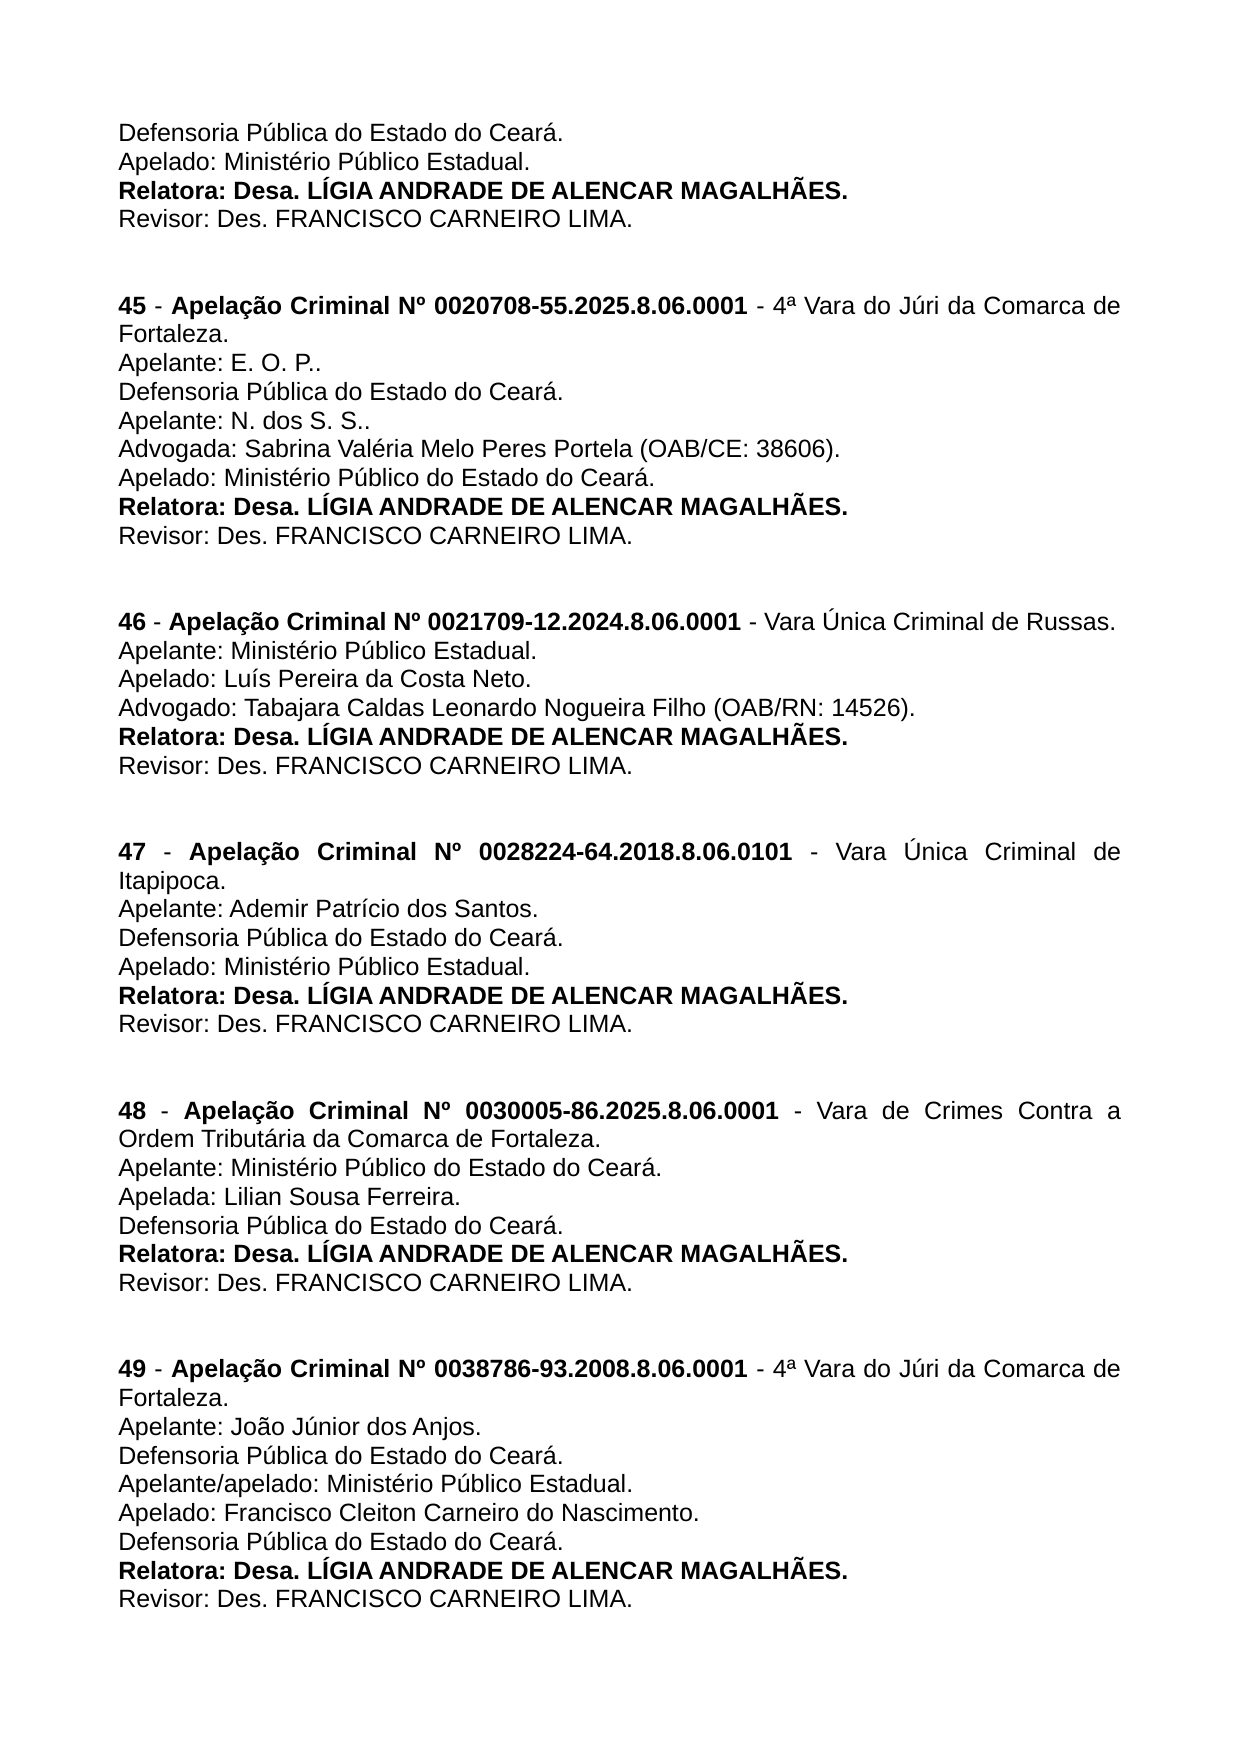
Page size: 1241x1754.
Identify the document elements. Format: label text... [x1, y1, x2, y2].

text Advogado: Tabajara Caldas Leonardo Nogueira Filho (OAB/RN: 14526). [118, 693, 1122, 722]
text Apelada: Lilian Sousa Ferreira. [118, 1182, 1122, 1211]
text 49 - Apelação Criminal Nº 0038786-93.2008.8.06.0001 - 4ª Vara do Júri da Comarca de Fortaleza. [118, 1354, 1122, 1412]
text 45 - Apelação Criminal Nº 0020708-55.2025.8.06.0001 - 4ª Vara do Júri da Comarca de Fortaleza. [118, 291, 1122, 348]
text Apelante: Ademir Patrício dos Santos. [118, 894, 1122, 923]
text Revisor: Des. FRANCISCO CARNEIRO LIMA. [118, 1268, 1122, 1297]
text Apelado: Luís Pereira da Costa Neto. [118, 664, 1122, 693]
text Defensoria Pública do Estado do Ceará. [118, 1441, 1122, 1469]
text 46 - Apelação Criminal Nº 0021709-12.2024.8.06.0001 - Vara Única Criminal de Russas. [118, 607, 1122, 636]
text Revisor: Des. FRANCISCO CARNEIRO LIMA. [118, 1584, 1122, 1613]
text Revisor: Des. FRANCISCO CARNEIRO LIMA. [118, 1009, 1122, 1038]
text Relatora: Desa. LÍGIA ANDRADE DE ALENCAR MAGALHÃES. [118, 1239, 1122, 1268]
text Apelante: N. dos S. S.. [118, 406, 1122, 434]
text Apelante: Ministério Público do Estado do Ceará. [118, 1153, 1122, 1182]
text Apelante: E. O. P.. [118, 348, 1122, 377]
text Revisor: Des. FRANCISCO CARNEIRO LIMA. [118, 751, 1122, 779]
text Relatora: Desa. LÍGIA ANDRADE DE ALENCAR MAGALHÃES. [118, 492, 1122, 521]
text Apelado: Ministério Público do Estado do Ceará. [118, 463, 1122, 492]
text Defensoria Pública do Estado do Ceará. [118, 1211, 1122, 1239]
text Apelante: João Júnior dos Anjos. [118, 1412, 1122, 1441]
text Relatora: Desa. LÍGIA ANDRADE DE ALENCAR MAGALHÃES. [118, 981, 1122, 1009]
text Apelante: Ministério Público Estadual. [118, 636, 1122, 664]
text Defensoria Pública do Estado do Ceará. [118, 1527, 1122, 1556]
text Relatora: Desa. LÍGIA ANDRADE DE ALENCAR MAGALHÃES. [118, 722, 1122, 751]
text Advogada: Sabrina Valéria Melo Peres Portela (OAB/CE: 38606). [118, 434, 1122, 463]
text Apelado: Francisco Cleiton Carneiro do Nascimento. [118, 1498, 1122, 1527]
text Relatora: Desa. LÍGIA ANDRADE DE ALENCAR MAGALHÃES. [118, 1556, 1122, 1584]
text 47 - Apelação Criminal Nº 0028224-64.2018.8.06.0101 - Vara Única Criminal de Itapipoca. [118, 837, 1122, 894]
text Revisor: Des. FRANCISCO CARNEIRO LIMA. [118, 521, 1122, 549]
text Revisor: Des. FRANCISCO CARNEIRO LIMA. [118, 204, 1122, 233]
text Apelado: Ministério Público Estadual. [118, 952, 1122, 981]
text Defensoria Pública do Estado do Ceará. [118, 118, 1122, 147]
text 48 - Apelação Criminal Nº 0030005-86.2025.8.06.0001 - Vara de Crimes Contra a Ordem Tributária da Comarca de Fortaleza. [118, 1096, 1122, 1153]
text Defensoria Pública do Estado do Ceará. [118, 923, 1122, 952]
text Relatora: Desa. LÍGIA ANDRADE DE ALENCAR MAGALHÃES. [118, 176, 1122, 204]
text Apelado: Ministério Público Estadual. [118, 147, 1122, 176]
text Defensoria Pública do Estado do Ceará. [118, 377, 1122, 406]
text Apelante/apelado: Ministério Público Estadual. [118, 1469, 1122, 1498]
